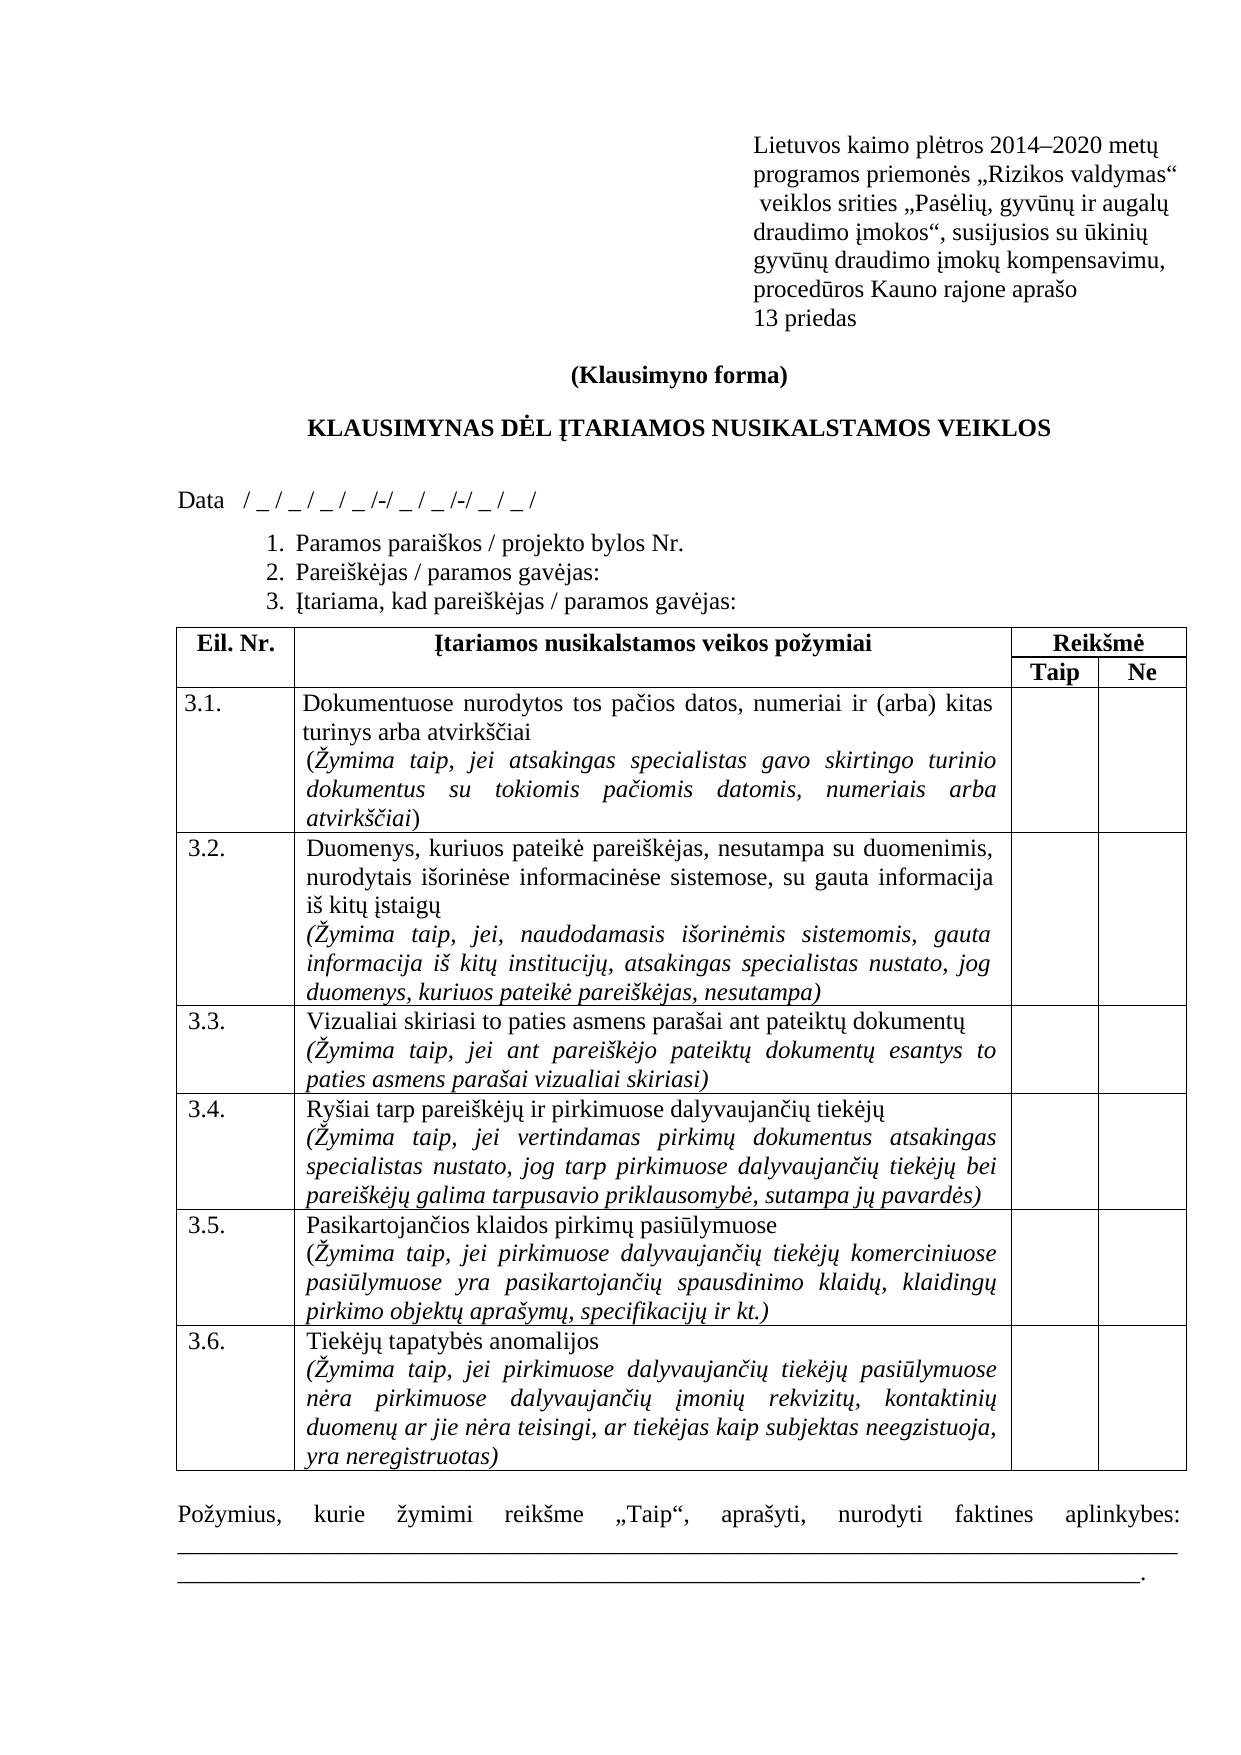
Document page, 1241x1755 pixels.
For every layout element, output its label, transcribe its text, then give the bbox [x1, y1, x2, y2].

text procedūros Kauno rajone aprašo [753, 274, 1181, 303]
table_cell [1012, 688, 1098, 832]
text 13 priedas [753, 303, 1181, 332]
table_cell 3.5. [177, 1210, 294, 1325]
table_cell Duomenys, kuriuos pateikė pareiškėjas, nesutampa su duomenimis, nurodytais išorinėse informacinėse sistemose, su gauta informacija iš kitų įstaigų (Žymima taip, jei, naudodamasis išorinėmis sistemomis, gauta informacija iš kitų institucijų, atsakingas specialistas nustato, jog duomenys, kuriuos pateikė pareiškėjas, nesutampa) [295, 833, 1011, 1005]
text Data / _ / _ / _ / _ /-/ _ / _ /-/ _ / _ / [177, 485, 1181, 514]
table_cell Taip [1012, 658, 1098, 687]
text _____________________________________________________________________________. [177, 1557, 1181, 1586]
table_cell 3.4. [177, 1094, 294, 1209]
text Požymius, kurie žymimi reikšme „Taip“, aprašyti, nurodyti faktines aplinkybes: ________________________________________________________________________________ [177, 1499, 1181, 1557]
table_cell [1012, 1326, 1098, 1469]
text KLAUSIMYNAS DĖL ĮTARIAMOS NUSIKALSTAMOS VEIKLOS [177, 413, 1181, 442]
table_cell 3.1. [177, 688, 294, 832]
table_cell [1099, 688, 1186, 832]
text 2. Pareiškėjas / paramos gavėjas: [177, 557, 1181, 586]
table_cell [1099, 1006, 1186, 1093]
text veiklos srities „Pasėlių, gyvūnų ir augalų [753, 188, 1181, 217]
table_cell [1099, 833, 1186, 1005]
table_cell Ne [1099, 658, 1186, 687]
table_cell [1012, 833, 1098, 1005]
table_cell 3.3. [177, 1006, 294, 1093]
text Lietuvos kaimo plėtros 2014–2020 metų [753, 131, 1181, 159]
table_cell Pasikartojančios klaidos pirkimų pasiūlymuose (Žymima taip, jei pirkimuose dalyvaujančių tiekėjų komerciniuose pasiūlymuose yra pasikartojančių spausdinimo klaidų, klaidingų pirkimo objektų aprašymų, specifikacijų ir kt.) [295, 1210, 1011, 1325]
table_cell [1099, 1094, 1186, 1209]
text 3. Įtariama, kad pareiškėjas / paramos gavėjas: [177, 586, 1181, 614]
table_cell Tiekėjų tapatybės anomalijos (Žymima taip, jei pirkimuose dalyvaujančių tiekėjų pasiūlymuose nėra pirkimuose dalyvaujančių įmonių rekvizitų, kontaktinių duomenų ar jie nėra teisingi, ar tiekėjas kaip subjektas neegzistuoja, yra neregistruotas) [295, 1326, 1011, 1469]
table_cell [1012, 1094, 1098, 1209]
table_cell [1099, 1210, 1186, 1325]
table_cell [1012, 1210, 1098, 1325]
text 1. Paramos paraiškos / projekto bylos Nr. [177, 528, 1181, 557]
table_cell Dokumentuose nurodytos tos pačios datos, numeriai ir (arba) kitas turinys arba atvirkščiai (Žymima taip, jei atsakingas specialistas gavo skirtingo turinio dokumentus su tokiomis pačiomis datomis, numeriais arba atvirkščiai) [295, 688, 1011, 832]
table_cell 3.2. [177, 833, 294, 1005]
text (Klausimyno forma) [177, 361, 1181, 389]
table_cell Ryšiai tarp pareiškėjų ir pirkimuose dalyvaujančių tiekėjų (Žymima taip, jei vertindamas pirkimų dokumentus atsakingas specialistas nustato, jog tarp pirkimuose dalyvaujančių tiekėjų bei pareiškėjų galima tarpusavio priklausomybė, sutampa jų pavardės) [295, 1094, 1011, 1209]
table_cell [1012, 1006, 1098, 1093]
table_cell 3.6. [177, 1326, 294, 1469]
table_header Reikšmė [1012, 628, 1186, 656]
table_header Eil. Nr. [177, 628, 294, 687]
text programos priemonės „Rizikos valdymas“ [753, 159, 1181, 188]
text draudimo įmokos“, susijusios su ūkinių [753, 217, 1181, 246]
table_cell [1099, 1326, 1186, 1469]
table_header Įtariamos nusikalstamos veikos požymiai [295, 628, 1011, 687]
text gyvūnų draudimo įmokų kompensavimu, [753, 246, 1181, 274]
table_cell Vizualiai skiriasi to paties asmens parašai ant pateiktų dokumentų (Žymima taip, jei ant pareiškėjo pateiktų dokumentų esantys to paties asmens parašai vizualiai skiriasi) [295, 1006, 1011, 1093]
